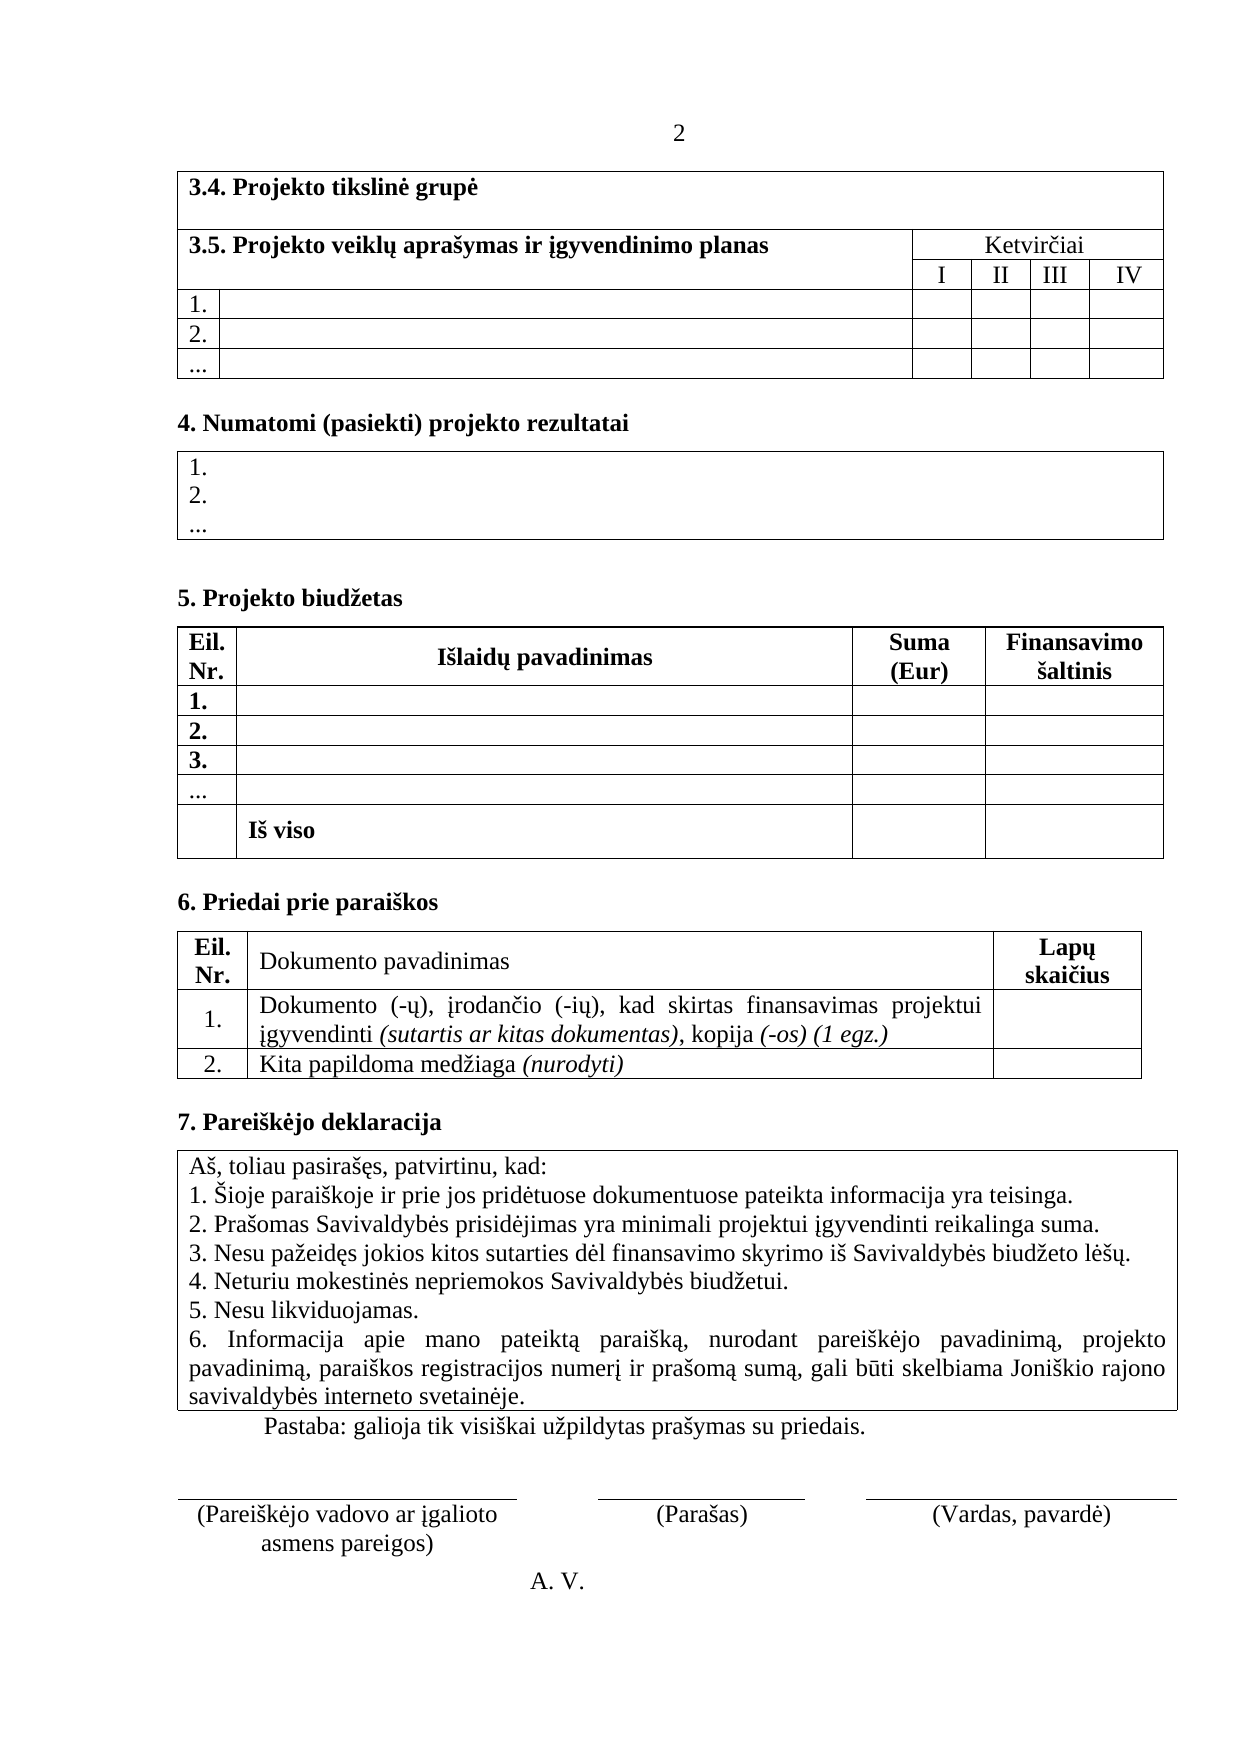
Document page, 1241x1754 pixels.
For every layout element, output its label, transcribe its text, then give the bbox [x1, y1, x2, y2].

table_cell [986, 686, 1163, 715]
table_cell 2. [178, 716, 236, 744]
table_cell [1090, 349, 1163, 378]
table_cell II [972, 260, 1030, 288]
table_cell [237, 775, 852, 804]
table_cell [178, 805, 236, 858]
table_cell 2. [178, 319, 219, 348]
table_cell [913, 319, 971, 348]
table_cell [518, 1470, 597, 1498]
table_header Finansavimo šaltinis [986, 628, 1163, 685]
table_cell [220, 319, 912, 348]
table_header 1. 2. ... [178, 452, 1163, 539]
table_cell 2. [178, 1049, 247, 1077]
table_cell [913, 349, 971, 378]
table_cell [866, 1470, 1177, 1498]
table_cell [986, 746, 1163, 774]
table_cell Iš viso [237, 805, 852, 858]
table_cell [806, 1566, 865, 1594]
text 7. Pareiškėjo deklaracija [177, 1107, 1181, 1136]
table_cell [913, 290, 971, 318]
text 5. Projekto biudžetas [177, 583, 1181, 612]
table_cell 3.4. Projekto tikslinė grupė [178, 172, 1163, 229]
table_cell [806, 1500, 865, 1565]
table_cell [853, 805, 985, 858]
table_cell Pastaba: galioja tik visiškai užpildytas prašymas su priedais. [178, 1411, 1177, 1469]
table_header Eil. Nr. [178, 628, 236, 685]
table_cell [220, 290, 912, 318]
table_cell [853, 716, 985, 744]
table_cell (Pareiškėjo vadovo ar įgalioto asmens pareigos) [178, 1500, 517, 1565]
table_cell I [913, 260, 971, 288]
table_cell [237, 746, 852, 774]
table_cell [178, 1470, 517, 1498]
table_cell [1090, 290, 1163, 318]
table_header Aš, toliau pasirašęs, patvirtinu, kad: 1. Šioje paraiškoje ir prie jos pridėtuose dokumentuose pateikta informacija yra teisinga. 2. Prašomas Savivaldybės prisidėjimas yra minimali projektui įgyvendinti reikalinga suma. 3. Nesu pažeidęs jokios kitos sutarties dėl finansavimo skyrimo iš Savivaldybės biudžeto lėšų. 4. Neturiu mokestinės nepriemokos Savivaldybės biudžetui. 5. Nesu likviduojamas. 6. Informacija apie mano pateiktą paraišką, nurodant pareiškėjo pavadinimą, projekto pavadinimą, paraiškos registracijos numerį ir prašomą sumą, gali būti skelbiama Joniškio rajono savivaldybės interneto svetainėje. [178, 1151, 1177, 1410]
table_cell ... [178, 775, 236, 804]
table_cell [972, 290, 1030, 318]
table_cell ... [178, 349, 219, 378]
table_cell [806, 1470, 865, 1498]
table_cell [178, 1566, 517, 1594]
table_cell [598, 1470, 805, 1498]
table_cell [220, 349, 912, 378]
table_cell 1. [178, 686, 236, 715]
table_cell 3.5. Projekto veiklų aprašymas ir įgyvendinimo planas [178, 230, 912, 288]
table_cell III [1031, 260, 1089, 288]
table_cell [853, 686, 985, 715]
table_cell [853, 746, 985, 774]
table_cell IV [1090, 260, 1163, 288]
table_cell [237, 716, 852, 744]
table_cell Kita papildoma medžiaga (nurodyti) [248, 1049, 993, 1077]
table_cell [986, 775, 1163, 804]
table_cell [518, 1500, 597, 1565]
table_cell [866, 1566, 1177, 1594]
table_cell [994, 990, 1141, 1048]
table_header Išlaidų pavadinimas [237, 628, 852, 685]
table_cell [598, 1566, 805, 1594]
table_cell [237, 686, 852, 715]
table_cell (Vardas, pavardė) [866, 1500, 1177, 1565]
table_cell [1031, 290, 1089, 318]
table_header Lapų skaičius [994, 932, 1141, 989]
table_cell A. V. [518, 1566, 597, 1594]
table_cell [972, 349, 1030, 378]
table_cell Ketvirčiai [913, 230, 1163, 259]
table_cell 3. [178, 746, 236, 774]
text 6. Priedai prie paraiškos [177, 887, 1181, 916]
table_header Dokumento pavadinimas [248, 932, 993, 989]
table_cell [986, 805, 1163, 858]
table_cell 1. [178, 990, 247, 1048]
table_cell [994, 1049, 1141, 1077]
table_header Eil. Nr. [178, 932, 247, 989]
text 4. Numatomi (pasiekti) projekto rezultatai [177, 408, 1181, 436]
table_cell Dokumento (-ų), įrodančio (-ių), kad skirtas finansavimas projektui įgyvendinti (sutartis ar kitas dokumentas), kopija (-os) (1 egz.) [248, 990, 993, 1048]
table_cell [986, 716, 1163, 744]
table_cell (Parašas) [598, 1500, 805, 1565]
table_header Suma (Eur) [853, 628, 985, 685]
table_cell [853, 775, 985, 804]
table_cell [1031, 319, 1089, 348]
table_cell 1. [178, 290, 219, 318]
table_cell [972, 319, 1030, 348]
table_cell [1090, 319, 1163, 348]
table_cell [1031, 349, 1089, 378]
